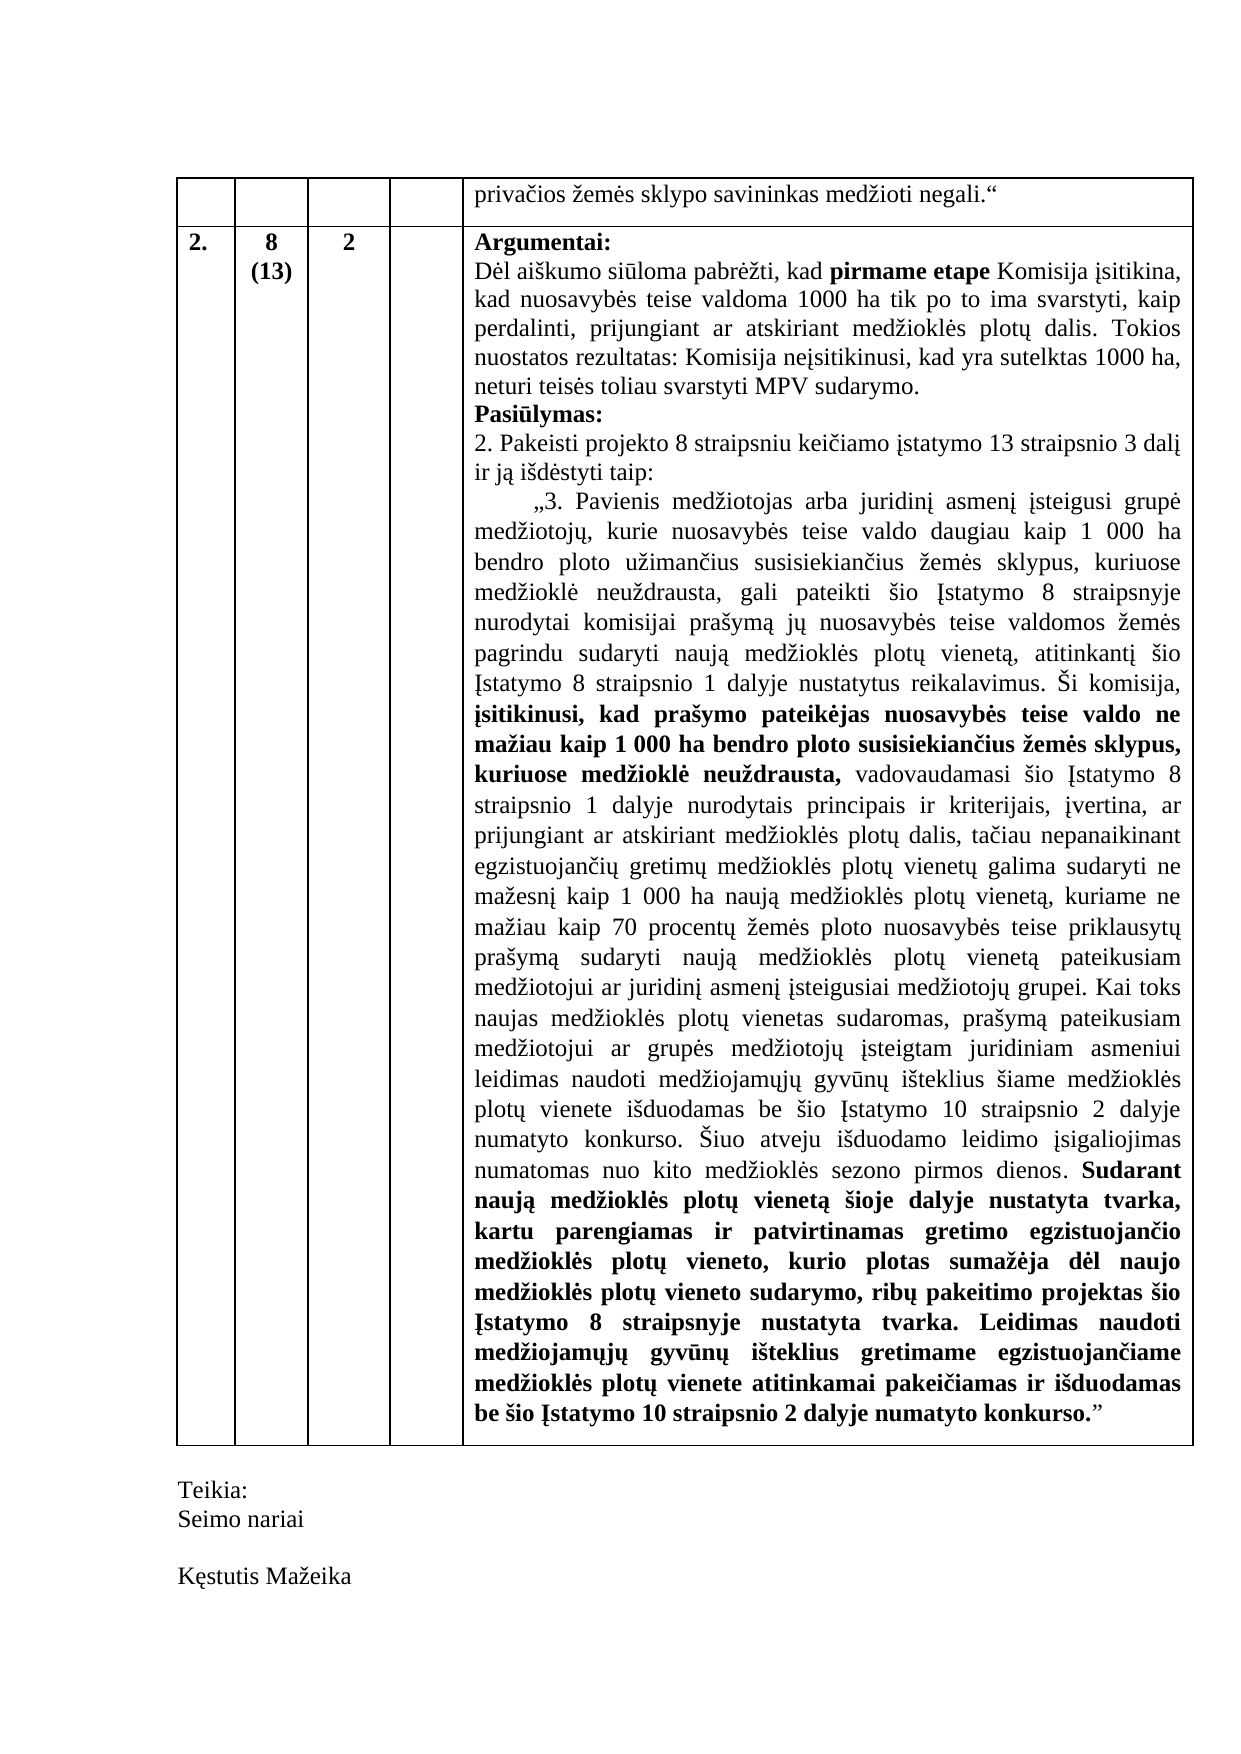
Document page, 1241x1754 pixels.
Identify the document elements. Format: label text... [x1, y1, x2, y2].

table_cell [391, 227, 462, 1445]
text Teikia: [177, 1475, 1181, 1504]
table_cell Argumentai: Dėl aiškumo siūloma pabrėžti, kad pirmame etape Komisija įsitikina, kad nuosavybės teise valdoma 1000 ha tik po to ima svarstyti, kaip perdalinti, prijungiant ar atskiriant medžioklės plotų dalis. Tokios nuostatos rezultatas: Komisija neįsitikinusi, kad yra sutelktas 1000 ha, neturi teisės toliau svarstyti MPV sudarymo. Pasiūlymas: 2. Pakeisti projekto 8 straipsniu keičiamo įstatymo 13 straipsnio 3 dalį ir ją išdėstyti taip: „3. Pavienis medžiotojas arba juridinį asmenį įsteigusi grupė medžiotojų, kurie nuosavybės teise valdo daugiau kaip 1 000 ha bendro ploto užimančius susisiekiančius žemės sklypus, kuriuose medžioklė neuždrausta, gali pateikti šio Įstatymo 8 straipsnyje nurodytai komisijai prašymą jų nuosavybės teise valdomos žemės pagrindu sudaryti naują medžioklės plotų vienetą, atitinkantį šio Įstatymo 8 straipsnio 1 dalyje nustatytus reikalavimus. Ši komisija, įsitikinusi, kad prašymo pateikėjas nuosavybės teise valdo ne mažiau kaip 1 000 ha bendro ploto susisiekiančius žemės sklypus, kuriuose medžioklė neuždrausta, vadovaudamasi šio Įstatymo 8 straipsnio 1 dalyje nurodytais principais ir kriterijais, įvertina, ar prijungiant ar atskiriant medžioklės plotų dalis, tačiau nepanaikinant egzistuojančių gretimų medžioklės plotų vienetų galima sudaryti ne mažesnį kaip 1 000 ha naują medžioklės plotų vienetą, kuriame ne mažiau kaip 70 procentų žemės ploto nuosavybės teise priklausytų prašymą sudaryti naują medžioklės plotų vienetą pateikusiam medžiotojui ar juridinį asmenį įsteigusiai medžiotojų grupei. Kai toks naujas medžioklės plotų vienetas sudaromas, prašymą pateikusiam medžiotojui ar grupės medžiotojų įsteigtam juridiniam asmeniui leidimas naudoti medžiojamųjų gyvūnų išteklius šiame medžioklės plotų vienete išduodamas be šio Įstatymo 10 straipsnio 2 dalyje numatyto konkurso. Šiuo atveju išduodamo leidimo įsigaliojimas numatomas nuo kito medžioklės sezono pirmos dienos. Sudarant naują medžioklės plotų vienetą šioje dalyje nustatyta tvarka, kartu parengiamas ir patvirtinamas gretimo egzistuojančio medžioklės plotų vieneto, kurio plotas sumažėja dėl naujo medžioklės plotų vieneto sudarymo, ribų pakeitimo projektas šio Įstatymo 8 straipsnyje nustatyta tvarka. Leidimas naudoti medžiojamųjų gyvūnų išteklius gretimame egzistuojančiame medžioklės plotų vienete atitinkamai pakeičiamas ir išduodamas be šio Įstatymo 10 straipsnio 2 dalyje numatyto konkurso.” [464, 227, 1192, 1445]
table_cell 8 (13) [236, 227, 307, 1445]
text Kęstutis Mažeika [177, 1561, 1181, 1590]
table_cell [178, 179, 234, 226]
table_cell [236, 179, 307, 226]
text Seimo nariai [177, 1504, 1181, 1532]
table_cell 2 [309, 227, 389, 1445]
table_cell [309, 179, 389, 226]
table_cell [391, 179, 462, 226]
table_cell 2. [178, 227, 234, 1445]
table_cell privačios žemės sklypo savininkas medžioti negali.“ [464, 179, 1192, 226]
